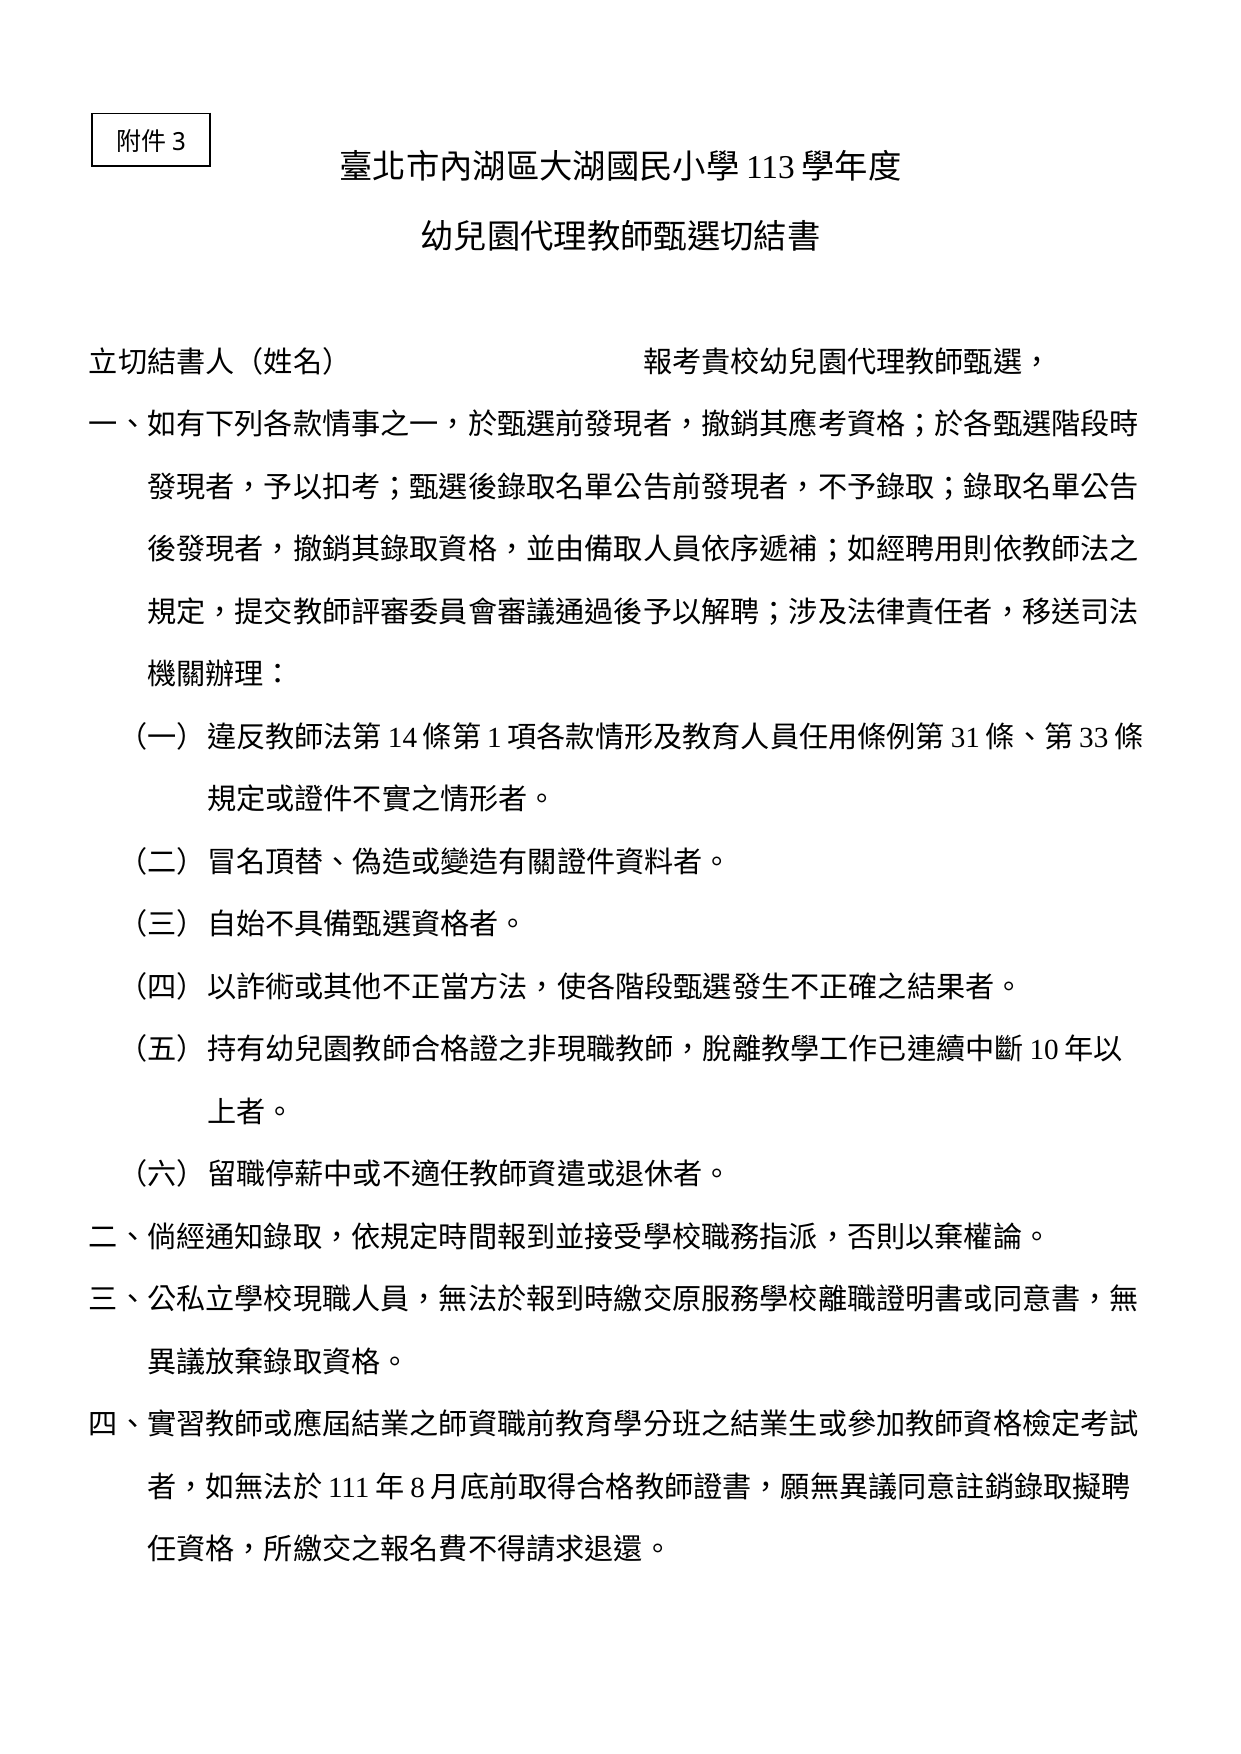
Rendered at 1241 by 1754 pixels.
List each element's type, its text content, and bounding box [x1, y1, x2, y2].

text （三） 自始不具備甄選資格者。 [118, 880, 1152, 943]
text 臺北市內湖區大湖國民小學113學年度 [93, 114, 209, 165]
text （五） 持有幼兒園教師合格證之非現職教師，脫離教學工作已連續中斷10年以上者。 [118, 1005, 1152, 1130]
text 四、實習教師或應屆結業之師資職前教育學分班之結業生或參加教師資格檢定考試者，如無法於111年8月底前取得合格教師證書，願無異議同意註銷錄取擬聘任資格，所繳交之報名費不得請求退還。 [89, 1380, 1152, 1568]
text （六） 留職停薪中或不適任教師資遣或退休者。 [118, 1130, 1152, 1193]
text 一、如有下列各款情事之一，於甄選前發現者，撤銷其應考資格；於各甄選階段時發現者，予以扣考；甄選後錄取名單公告前發現者，不予錄取；錄取名單公告後發現者，撤銷其錄取資格，並由備取人員依序遞補；如經聘用則依教師法之規定，提交教師評審委員會審議通過後予以解聘；涉及法律責任者，移送司法機關辦理： [89, 380, 1152, 693]
text 臺北市內湖區大湖國民小學113學年度 [89, 123, 1152, 185]
text （四） 以詐術或其他不正當方法，使各階段甄選發生不正確之結果者。 [118, 943, 1152, 1005]
text （二） 冒名頂替、偽造或變造有關證件資料者。 [118, 818, 1152, 880]
text 附件3 [108, 122, 194, 157]
text 立切結書人（姓名） 報考貴校幼兒園代理教師甄選， [89, 318, 1152, 380]
text 二、倘經通知錄取，依規定時間報到並接受學校職務指派，否則以棄權論。 [89, 1193, 1152, 1255]
text 幼兒園代理教師甄選切結書 [89, 193, 1152, 255]
text （一） 違反教師法第14條第1項各款情形及教育人員任用條例第31條、第33條規定或證件不實之情形者。 [118, 693, 1152, 818]
text 三、公私立學校現職人員，無法於報到時繳交原服務學校離職證明書或同意書，無異議放棄錄取資格。 [89, 1255, 1152, 1380]
